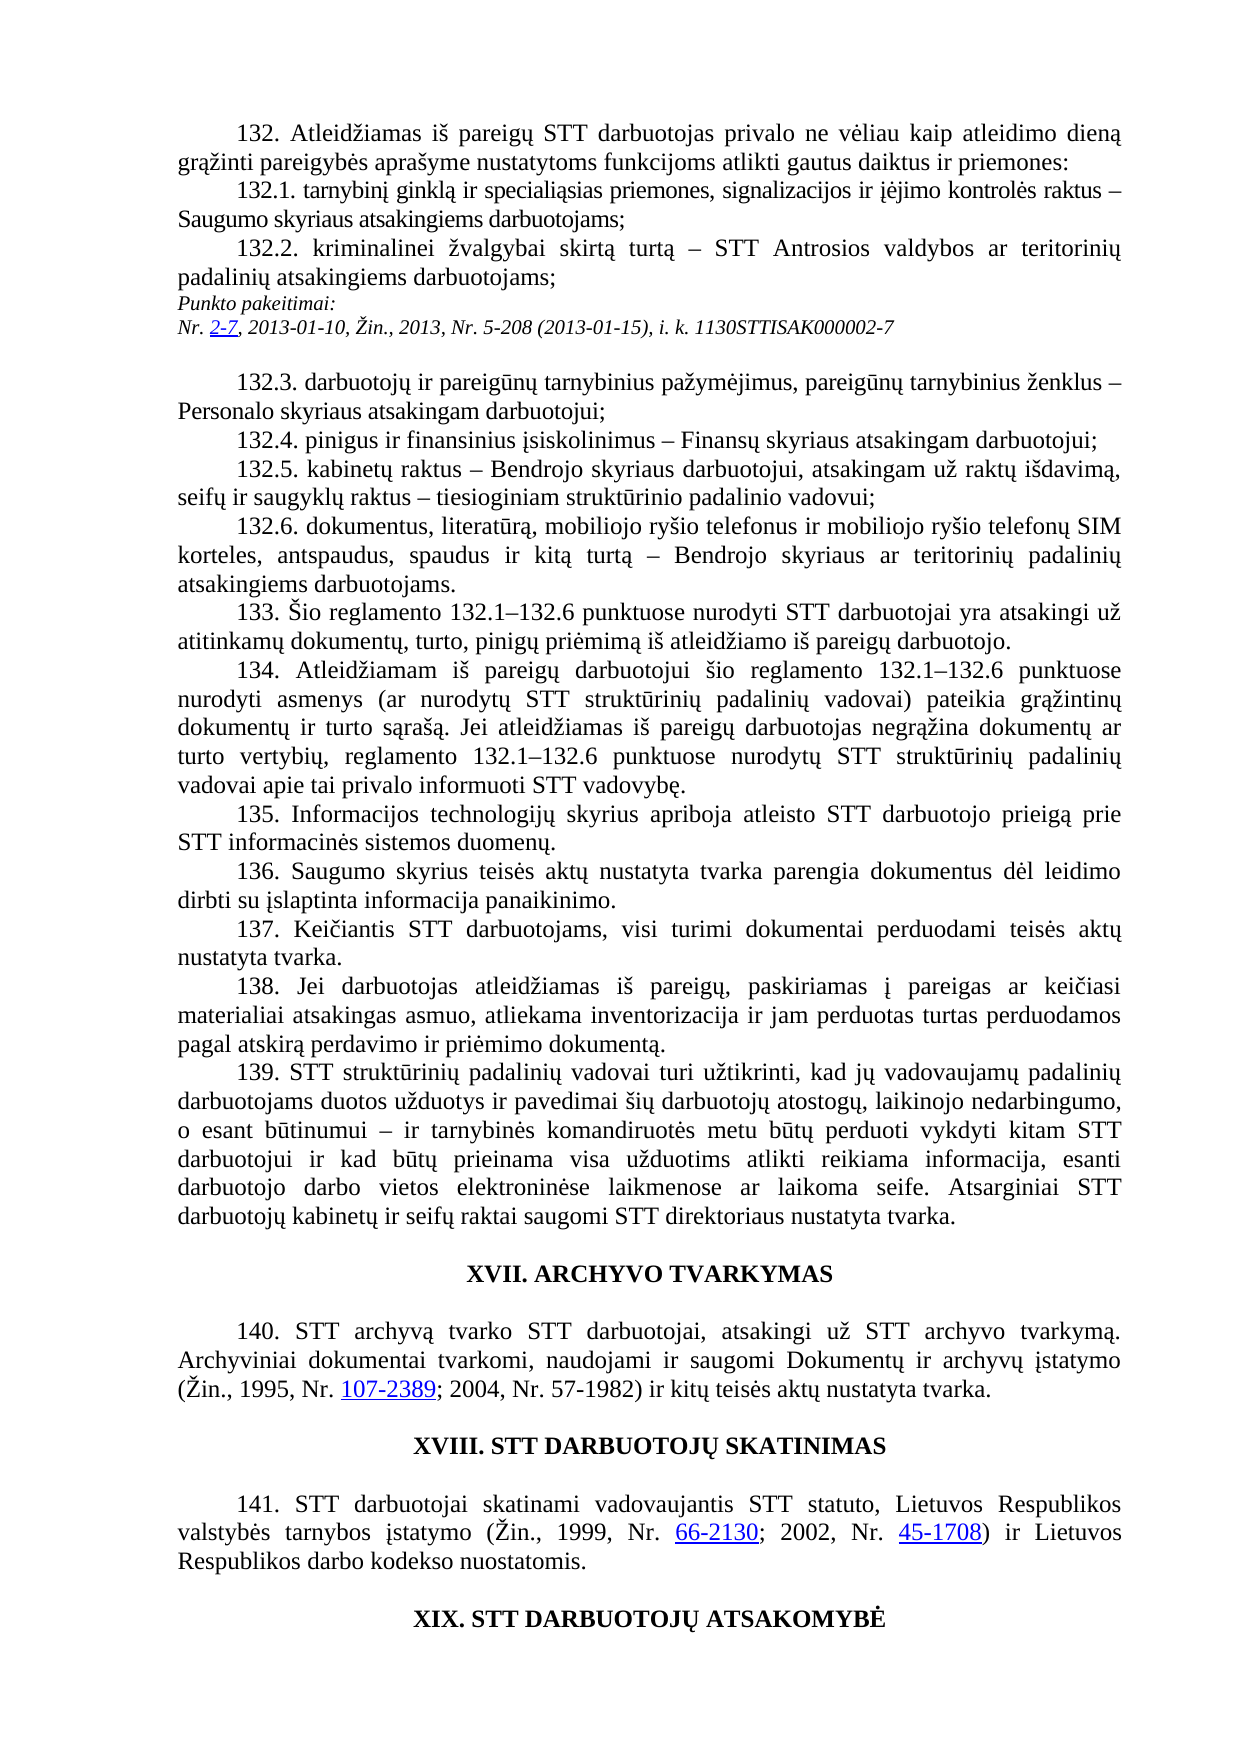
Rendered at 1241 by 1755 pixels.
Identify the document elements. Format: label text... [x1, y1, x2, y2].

text 134. Atleidžiamam iš pareigų darbuotojui šio reglamento 132.1–132.6 punktuose nurodyti asmenys (ar nurodytų STT struktūrinių padalinių vadovai) pateikia grąžintinų dokumentų ir turto sąrašą. Jei atleidžiamas iš pareigų darbuotojas negrąžina dokumentų ar turto vertybių, reglamento 132.1–132.6 punktuose nurodytų STT struktūrinių padalinių vadovai apie tai privalo informuoti STT vadovybę. [177, 655, 1122, 799]
text 132.1. tarnybinį ginklą ir specialiąsias priemones, signalizacijos ir įėjimo kontrolės raktus – Saugumo skyriaus atsakingiems darbuotojams; [177, 176, 1122, 233]
text 136. Saugumo skyrius teisės aktų nustatyta tvarka parengia dokumentus dėl leidimo dirbti su įslaptinta informacija panaikinimo. [177, 856, 1122, 914]
text Nr. 2-7, 2013-01-10, Žin., 2013, Nr. 5-208 (2013-01-15), i. k. 1130STTISAK000002-7 [177, 315, 1122, 339]
text 138. Jei darbuotojas atleidžiamas iš pareigų, paskiriamas į pareigas ar keičiasi materialiai atsakingas asmuo, atliekama inventorizacija ir jam perduotas turtas perduodamos pagal atskirą perdavimo ir priėmimo dokumentą. [177, 971, 1122, 1057]
text Punkto pakeitimai: [177, 291, 1122, 315]
text 132. Atleidžiamas iš pareigų STT darbuotojas privalo ne vėliau kaip atleidimo dieną grąžinti pareigybės aprašyme nustatytoms funkcijoms atlikti gautus daiktus ir priemones: [177, 118, 1122, 176]
text 132.6. dokumentus, literatūrą, mobiliojo ryšio telefonus ir mobiliojo ryšio telefonų SIM korteles, antspaudus, spaudus ir kitą turtą – Bendrojo skyriaus ar teritorinių padalinių atsakingiems darbuotojams. [177, 511, 1122, 597]
text 132.3. darbuotojų ir pareigūnų tarnybinius pažymėjimus, pareigūnų tarnybinius ženklus – Personalo skyriaus atsakingam darbuotojui; [177, 367, 1122, 425]
text 140. STT archyvą tvarko STT darbuotojai, atsakingi už STT archyvo tvarkymą. Archyviniai dokumentai tvarkomi, naudojami ir saugomi Dokumentų ir archyvų įstatymo (Žin., 1995, Nr. 107-2389; 2004, Nr. 57-1982) ir kitų teisės aktų nustatyta tvarka. [177, 1316, 1122, 1402]
text XVII. ARCHYVO TVARKYMAS [177, 1259, 1122, 1287]
text 139. STT struktūrinių padalinių vadovai turi užtikrinti, kad jų vadovaujamų padalinių darbuotojams duotos užduotys ir pavedimai šių darbuotojų atostogų, laikinojo nedarbingumo, o esant būtinumui – ir tarnybinės komandiruotės metu būtų perduoti vykdyti kitam STT darbuotojui ir kad būtų prieinama visa užduotims atlikti reikiama informacija, esanti darbuotojo darbo vietos elektroninėse laikmenose ar laikoma seife. Atsarginiai STT darbuotojų kabinetų ir seifų raktai saugomi STT direktoriaus nustatyta tvarka. [177, 1057, 1122, 1230]
text 132.2. kriminalinei žvalgybai skirtą turtą – STT Antrosios valdybos ar teritorinių padalinių atsakingiems darbuotojams; [177, 233, 1122, 291]
text XVIII. STT DARBUOTOJŲ SKATINIMAS [177, 1431, 1122, 1460]
text 132.4. pinigus ir finansinius įsiskolinimus – Finansų skyriaus atsakingam darbuotojui; [177, 425, 1122, 454]
text 135. Informacijos technologijų skyrius apriboja atleisto STT darbuotojo prieigą prie STT informacinės sistemos duomenų. [177, 799, 1122, 856]
text 137. Keičiantis STT darbuotojams, visi turimi dokumentai perduodami teisės aktų nustatyta tvarka. [177, 914, 1122, 971]
text 141. STT darbuotojai skatinami vadovaujantis STT statuto, Lietuvos Respublikos valstybės tarnybos įstatymo (Žin., 1999, Nr. 66-2130; 2002, Nr. 45-1708) ir Lietuvos Respublikos darbo kodekso nuostatomis. [177, 1489, 1122, 1575]
text XIX. STT DARBUOTOJŲ ATSAKOMYBĖ [177, 1604, 1122, 1632]
text 132.5. kabinetų raktus – Bendrojo skyriaus darbuotojui, atsakingam už raktų išdavimą, seifų ir saugyklų raktus – tiesioginiam struktūrinio padalinio vadovui; [177, 454, 1122, 511]
text 133. Šio reglamento 132.1–132.6 punktuose nurodyti STT darbuotojai yra atsakingi už atitinkamų dokumentų, turto, pinigų priėmimą iš atleidžiamo iš pareigų darbuotojo. [177, 597, 1122, 655]
